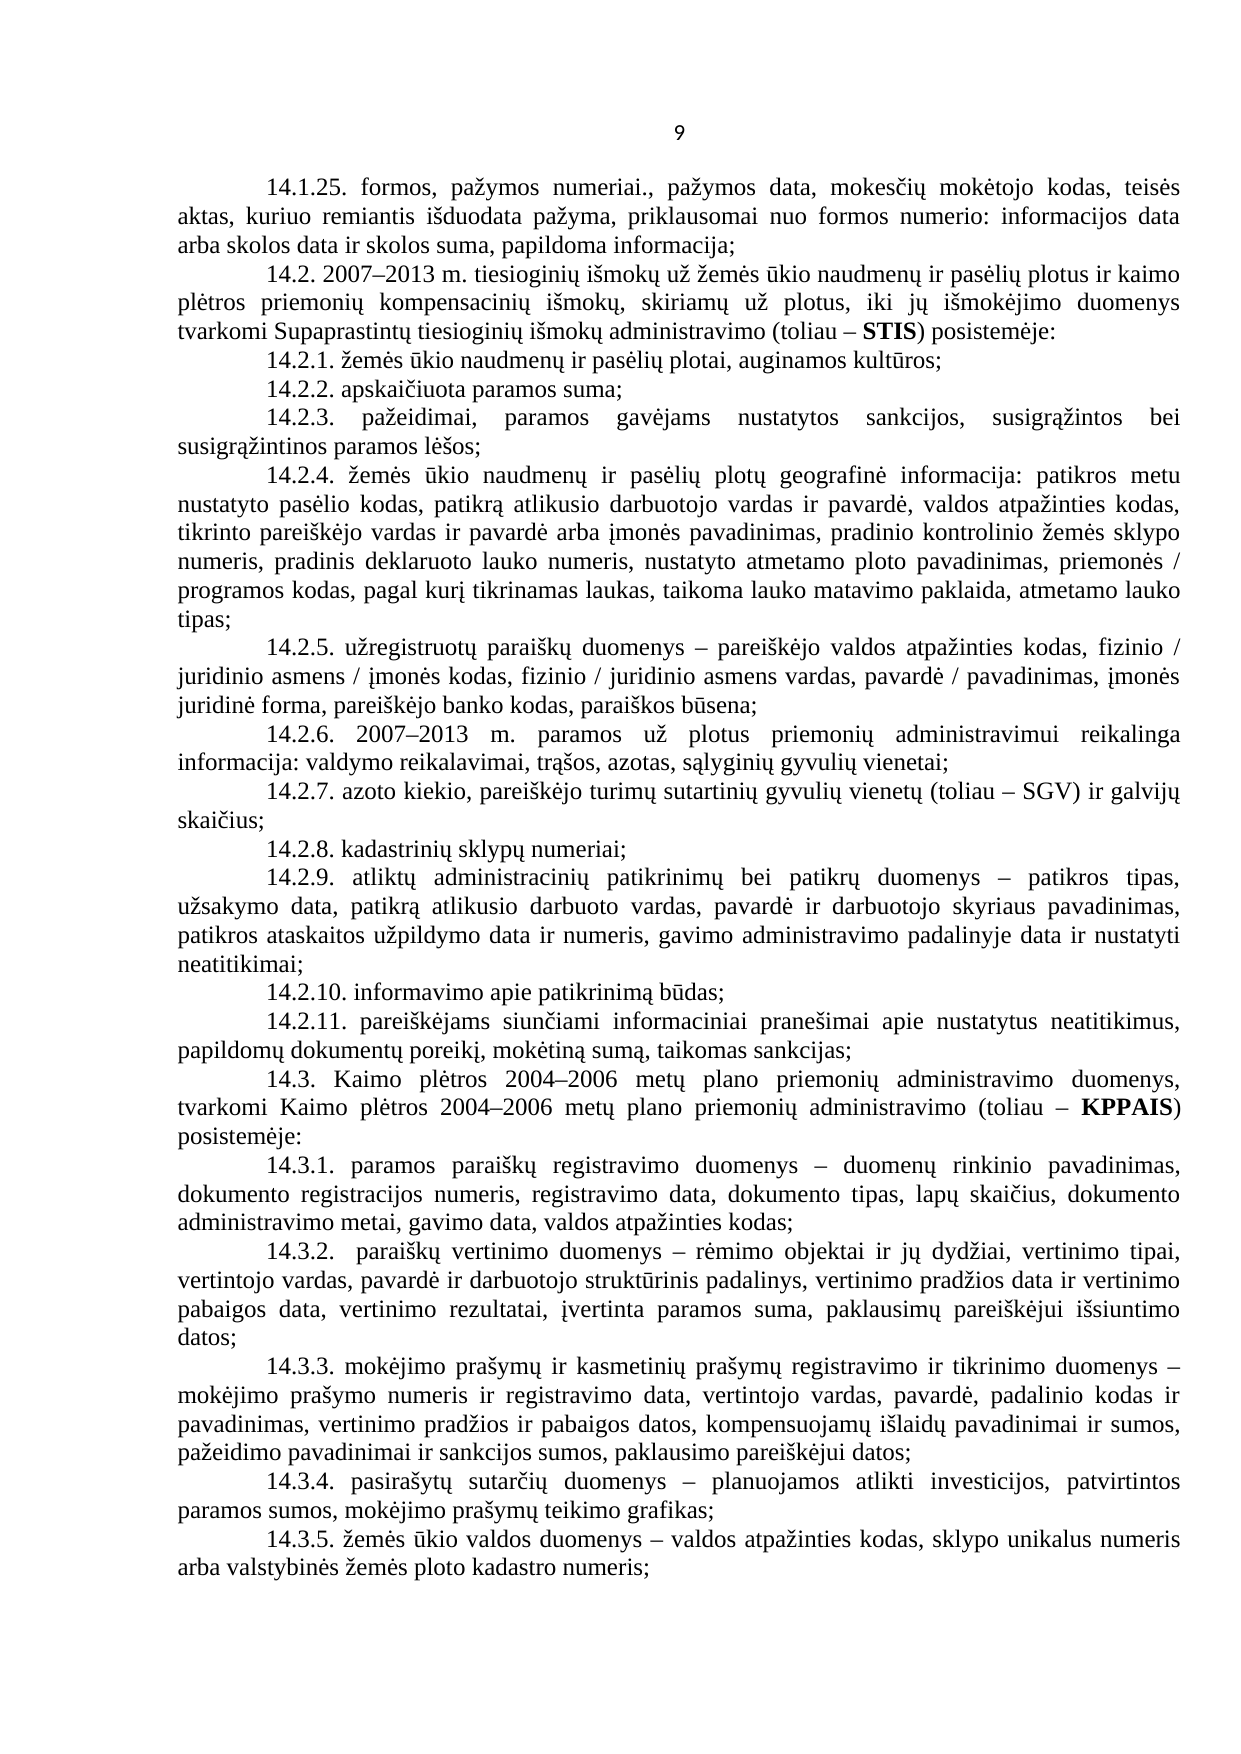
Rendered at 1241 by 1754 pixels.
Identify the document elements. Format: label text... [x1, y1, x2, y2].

text 14.2.2. apskaičiuota paramos suma; [177, 374, 1181, 402]
text 14.2.9. atliktų administracinių patikrinimų bei patikrų duomenys – patikros tipas, užsakymo data, patikrą atlikusio darbuoto vardas, pavardė ir darbuotojo skyriaus pavadinimas, patikros ataskaitos užpildymo data ir numeris, gavimo administravimo padalinyje data ir nustatyti neatitikimai; [177, 862, 1181, 977]
text 14.2.8. kadastrinių sklypų numeriai; [177, 834, 1181, 862]
text 14.3.4. pasirašytų sutarčių duomenys – planuojamos atlikti investicijos, patvirtintos paramos sumos, mokėjimo prašymų teikimo grafikas; [177, 1466, 1181, 1524]
text 14.2.5. užregistruotų paraiškų duomenys – pareiškėjo valdos atpažinties kodas, fizinio / juridinio asmens / įmonės kodas, fizinio / juridinio asmens vardas, pavardė / pavadinimas, įmonės juridinė forma, pareiškėjo banko kodas, paraiškos būsena; [177, 632, 1181, 719]
text 14.3.3. mokėjimo prašymų ir kasmetinių prašymų registravimo ir tikrinimo duomenys – mokėjimo prašymo numeris ir registravimo data, vertintojo vardas, pavardė, padalinio kodas ir pavadinimas, vertinimo pradžios ir pabaigos datos, kompensuojamų išlaidų pavadinimai ir sumos, pažeidimo pavadinimai ir sankcijos sumos, paklausimo pareiškėjui datos; [177, 1351, 1181, 1466]
text 14.3.2. paraiškų vertinimo duomenys – rėmimo objektai ir jų dydžiai, vertinimo tipai, vertintojo vardas, pavardė ir darbuotojo struktūrinis padalinys, vertinimo pradžios data ir vertinimo pabaigos data, vertinimo rezultatai, įvertinta paramos suma, paklausimų pareiškėjui išsiuntimo datos; [177, 1236, 1181, 1351]
text 14.2.4. žemės ūkio naudmenų ir pasėlių plotų geografinė informacija: patikros metu nustatyto pasėlio kodas, patikrą atlikusio darbuotojo vardas ir pavardė, valdos atpažinties kodas, tikrinto pareiškėjo vardas ir pavardė arba įmonės pavadinimas, pradinio kontrolinio žemės sklypo numeris, pradinis deklaruoto lauko numeris, nustatyto atmetamo ploto pavadinimas, priemonės / programos kodas, pagal kurį tikrinamas laukas, taikoma lauko matavimo paklaida, atmetamo lauko tipas; [177, 460, 1181, 632]
text 14.2.3. pažeidimai, paramos gavėjams nustatytos sankcijos, susigrąžintos bei susigrąžintinos paramos lėšos; [177, 402, 1181, 460]
text 14.2.6. 2007–2013 m. paramos už plotus priemonių administravimui reikalinga informacija: valdymo reikalavimai, trąšos, azotas, sąlyginių gyvulių vienetai; [177, 719, 1181, 776]
text 14.2.7. azoto kiekio, pareiškėjo turimų sutartinių gyvulių vienetų (toliau – SGV) ir galvijų skaičius; [177, 776, 1181, 834]
text 14.2. 2007–2013 m. tiesioginių išmokų už žemės ūkio naudmenų ir pasėlių plotus ir kaimo plėtros priemonių kompensacinių išmokų, skiriamų už plotus, iki jų išmokėjimo duomenys tvarkomi Supaprastintų tiesioginių išmokų administravimo (toliau – STIS) posistemėje: [177, 259, 1181, 345]
text 14.2.11. pareiškėjams siunčiami informaciniai pranešimai apie nustatytus neatitikimus, papildomų dokumentų poreikį, mokėtiną sumą, taikomas sankcijas; [177, 1006, 1181, 1064]
text 14.3.1. paramos paraiškų registravimo duomenys – duomenų rinkinio pavadinimas, dokumento registracijos numeris, registravimo data, dokumento tipas, lapų skaičius, dokumento administravimo metai, gavimo data, valdos atpažinties kodas; [177, 1150, 1181, 1236]
text 14.2.10. informavimo apie patikrinimą būdas; [177, 977, 1181, 1006]
text 14.3. Kaimo plėtros 2004–2006 metų plano priemonių administravimo duomenys, tvarkomi Kaimo plėtros 2004–2006 metų plano priemonių administravimo (toliau – KPPAIS) posistemėje: [177, 1064, 1181, 1150]
text 14.3.5. žemės ūkio valdos duomenys – valdos atpažinties kodas, sklypo unikalus numeris arba valstybinės žemės ploto kadastro numeris; [177, 1524, 1181, 1581]
text 14.2.1. žemės ūkio naudmenų ir pasėlių plotai, auginamos kultūros; [177, 345, 1181, 374]
text 14.1.25. formos, pažymos numeriai., pažymos data, mokesčių mokėtojo kodas, teisės aktas, kuriuo remiantis išduodata pažyma, priklausomai nuo formos numerio: informacijos data arba skolos data ir skolos suma, papildoma informacija; [177, 172, 1181, 259]
